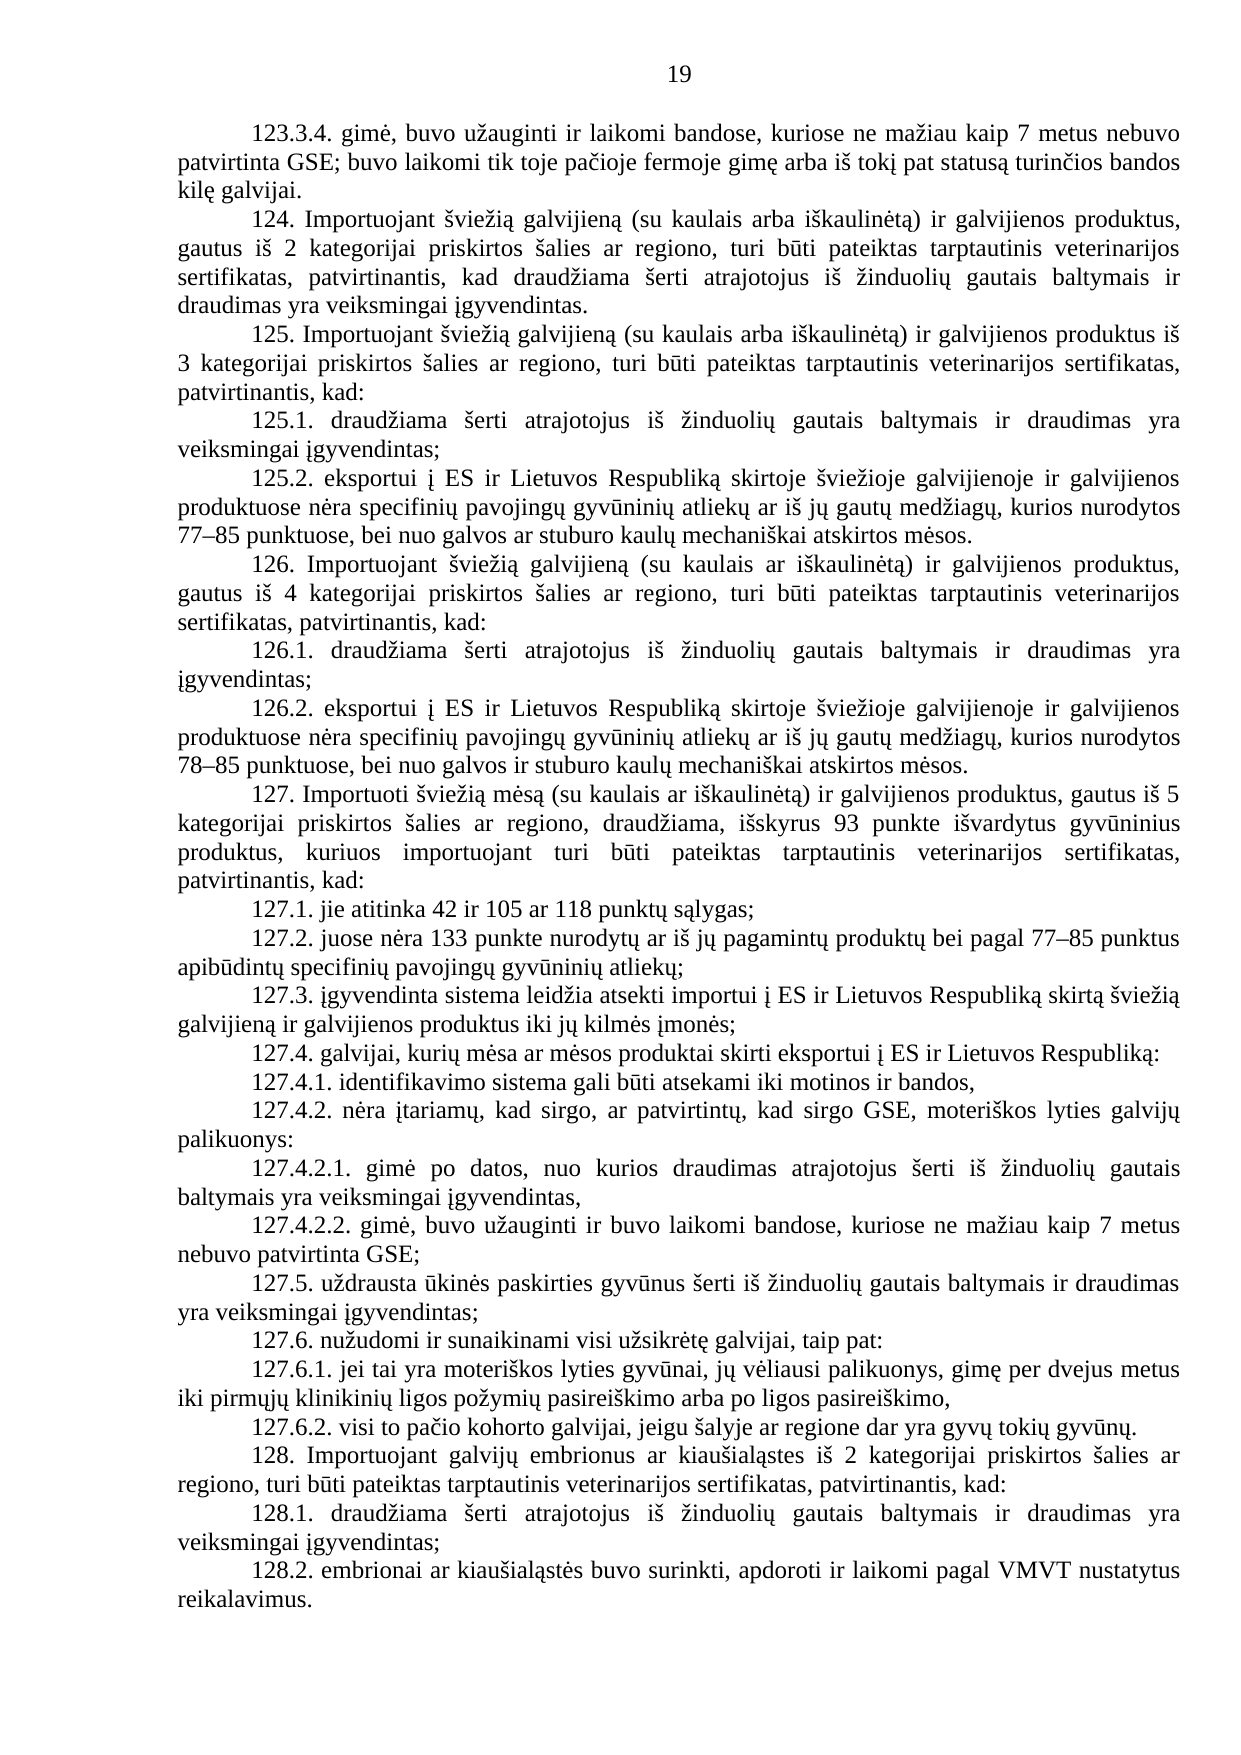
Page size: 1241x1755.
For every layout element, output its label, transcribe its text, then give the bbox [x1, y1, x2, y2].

text 128.1. draudžiama šerti atrajotojus iš žinduolių gautais baltymais ir draudimas yra veiksmingai įgyvendintas; [177, 1498, 1181, 1556]
text 124. Importuojant šviežią galvijieną (su kaulais arba iškaulinėtą) ir galvijienos produktus, gautus iš 2 kategorijai priskirtos šalies ar regiono, turi būti pateiktas tarptautinis veterinarijos sertifikatas, patvirtinantis, kad draudžiama šerti atrajotojus iš žinduolių gautais baltymais ir draudimas yra veiksmingai įgyvendintas. [177, 204, 1181, 319]
text 127.4.1. identifikavimo sistema gali būti atsekami iki motinos ir bandos, [177, 1067, 1181, 1096]
text 127.6.2. visi to pačio kohorto galvijai, jeigu šalyje ar regione dar yra gyvų tokių gyvūnų. [177, 1412, 1181, 1441]
text 127.3. įgyvendinta sistema leidžia atsekti importui į ES ir Lietuvos Respubliką skirtą šviežią galvijieną ir galvijienos produktus iki jų kilmės įmonės; [177, 981, 1181, 1038]
text 127. Importuoti šviežią mėsą (su kaulais ar iškaulinėtą) ir galvijienos produktus, gautus iš 5 kategorijai priskirtos šalies ar regiono, draudžiama, išskyrus 93 punkte išvardytus gyvūninius produktus, kuriuos importuojant turi būti pateiktas tarptautinis veterinarijos sertifikatas, patvirtinantis, kad: [177, 779, 1181, 894]
text 126.2. eksportui į ES ir Lietuvos Respubliką skirtoje šviežioje galvijienoje ir galvijienos produktuose nėra specifinių pavojingų gyvūninių atliekų ar iš jų gautų medžiagų, kurios nurodytos 78–85 punktuose, bei nuo galvos ir stuburo kaulų mechaniškai atskirtos mėsos. [177, 693, 1181, 779]
text 127.5. uždrausta ūkinės paskirties gyvūnus šerti iš žinduolių gautais baltymais ir draudimas yra veiksmingai įgyvendintas; [177, 1268, 1181, 1326]
text 127.4.2. nėra įtariamų, kad sirgo, ar patvirtintų, kad sirgo GSE, moteriškos lyties galvijų palikuonys: [177, 1096, 1181, 1153]
text 125.2. eksportui į ES ir Lietuvos Respubliką skirtoje šviežioje galvijienoje ir galvijienos produktuose nėra specifinių pavojingų gyvūninių atliekų ar iš jų gautų medžiagų, kurios nurodytos 77–85 punktuose, bei nuo galvos ar stuburo kaulų mechaniškai atskirtos mėsos. [177, 463, 1181, 549]
text 126.1. draudžiama šerti atrajotojus iš žinduolių gautais baltymais ir draudimas yra įgyvendintas; [177, 636, 1181, 693]
text 123.3.4. gimė, buvo užauginti ir laikomi bandose, kuriose ne mažiau kaip 7 metus nebuvo patvirtinta GSE; buvo laikomi tik toje pačioje fermoje gimę arba iš tokį pat statusą turinčios bandos kilę galvijai. [177, 118, 1181, 204]
text 127.6.1. jei tai yra moteriškos lyties gyvūnai, jų vėliausi palikuonys, gimę per dvejus metus iki pirmųjų klinikinių ligos požymių pasireiškimo arba po ligos pasireiškimo, [177, 1354, 1181, 1412]
text 127.4. galvijai, kurių mėsa ar mėsos produktai skirti eksportui į ES ir Lietuvos Respubliką: [177, 1038, 1181, 1067]
text 128. Importuojant galvijų embrionus ar kiaušialąstes iš 2 kategorijai priskirtos šalies ar regiono, turi būti pateiktas tarptautinis veterinarijos sertifikatas, patvirtinantis, kad: [177, 1441, 1181, 1498]
text 126. Importuojant šviežią galvijieną (su kaulais ar iškaulinėtą) ir galvijienos produktus, gautus iš 4 kategorijai priskirtos šalies ar regiono, turi būti pateiktas tarptautinis veterinarijos sertifikatas, patvirtinantis, kad: [177, 549, 1181, 636]
text 128.2. embrionai ar kiaušialąstės buvo surinkti, apdoroti ir laikomi pagal VMVT nustatytus reikalavimus. [177, 1556, 1181, 1613]
text 125. Importuojant šviežią galvijieną (su kaulais arba iškaulinėtą) ir galvijienos produktus iš 3 kategorijai priskirtos šalies ar regiono, turi būti pateiktas tarptautinis veterinarijos sertifikatas, patvirtinantis, kad: [177, 319, 1181, 406]
text 127.4.2.2. gimė, buvo užauginti ir buvo laikomi bandose, kuriose ne mažiau kaip 7 metus nebuvo patvirtinta GSE; [177, 1211, 1181, 1268]
text 125.1. draudžiama šerti atrajotojus iš žinduolių gautais baltymais ir draudimas yra veiksmingai įgyvendintas; [177, 406, 1181, 463]
text 127.6. nužudomi ir sunaikinami visi užsikrėtę galvijai, taip pat: [177, 1326, 1181, 1354]
text 127.2. juose nėra 133 punkte nurodytų ar iš jų pagamintų produktų bei pagal 77–85 punktus apibūdintų specifinių pavojingų gyvūninių atliekų; [177, 923, 1181, 981]
text 127.4.2.1. gimė po datos, nuo kurios draudimas atrajotojus šerti iš žinduolių gautais baltymais yra veiksmingai įgyvendintas, [177, 1153, 1181, 1211]
text 127.1. jie atitinka 42 ir 105 ar 118 punktų sąlygas; [177, 894, 1181, 923]
